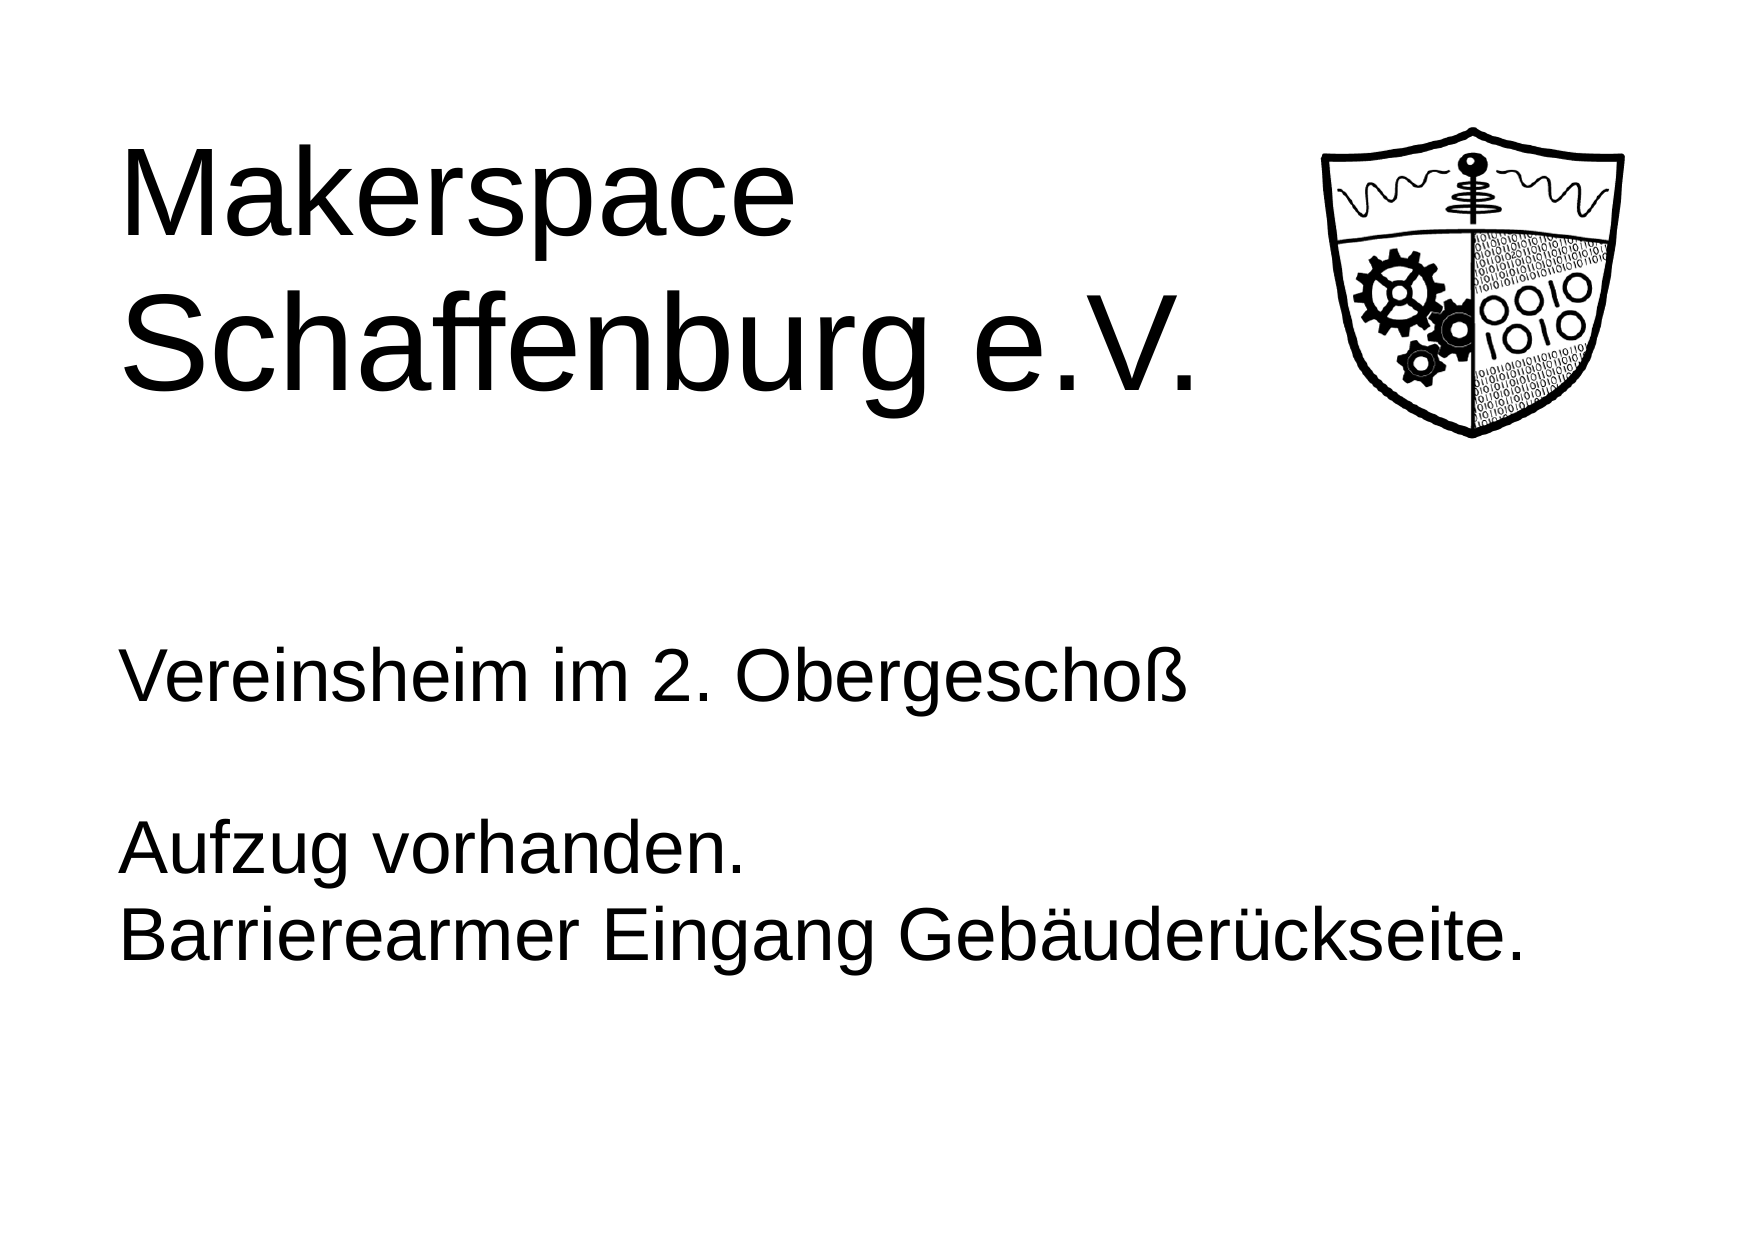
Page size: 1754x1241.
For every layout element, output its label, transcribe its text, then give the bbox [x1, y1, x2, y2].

text Schaffenburg e.V. [118, 262, 1303, 420]
text Vereinsheim im 2. Obergeschoß [118, 631, 1636, 717]
text Aufzug vorhanden. [118, 803, 1636, 889]
picture [1303, 119, 1636, 443]
text Makerspace [118, 118, 1636, 262]
text Barrierearmer Eingang Gebäuderückseite. [118, 889, 1636, 976]
